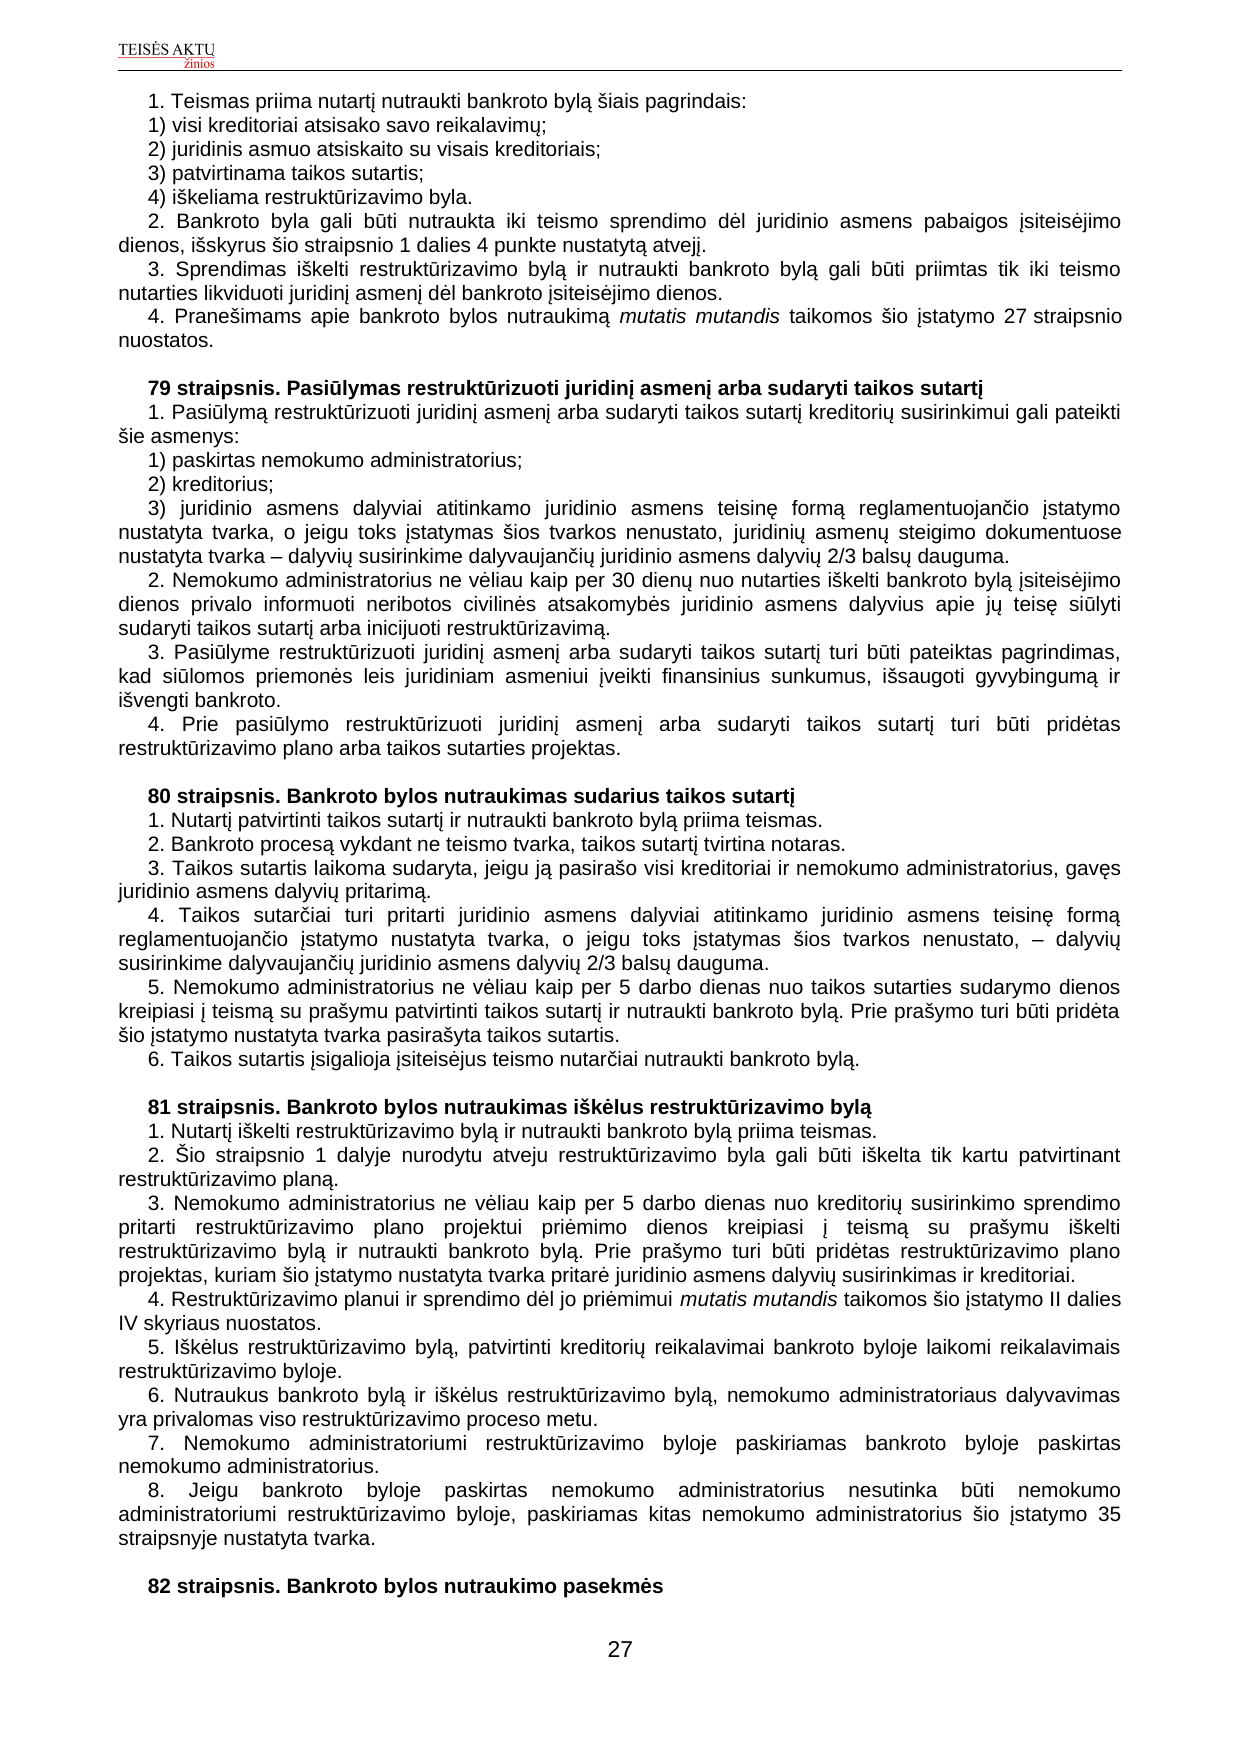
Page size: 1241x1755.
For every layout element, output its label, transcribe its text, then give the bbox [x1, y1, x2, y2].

text 2) kreditorius; [118, 472, 1122, 496]
text 1) visi kreditoriai atsisako savo reikalavimų; [118, 113, 1122, 137]
text 3) juridinio asmens dalyviai atitinkamo juridinio asmens teisinę formą reglamentuojančio įstatymo nustatyta tvarka, o jeigu toks įstatymas šios tvarkos nenustato, juridinių asmenų steigimo dokumentuose nustatyta tvarka – dalyvių susirinkime dalyvaujančių juridinio asmens dalyvių 2/3 balsų dauguma. [118, 496, 1122, 568]
text 82 straipsnis. Bankroto bylos nutraukimo pasekmės [118, 1574, 1122, 1598]
text 7. Nemokumo administratoriumi restruktūrizavimo byloje paskiriamas bankroto byloje paskirtas nemokumo administratorius. [118, 1430, 1122, 1478]
text 79 straipsnis. Pasiūlymas restruktūrizuoti juridinį asmenį arba sudaryti taikos sutartį [118, 376, 1122, 400]
text 1) paskirtas nemokumo administratorius; [118, 448, 1122, 472]
text 2) juridinis asmuo atsiskaito su visais kreditoriais; [118, 137, 1122, 161]
text 2. Bankroto byla gali būti nutraukta iki teismo sprendimo dėl juridinio asmens pabaigos įsiteisėjimo dienos, išskyrus šio straipsnio 1 dalies 4 punkte nustatytą atvejį. [118, 208, 1122, 256]
text 3) patvirtinama taikos sutartis; [118, 161, 1122, 184]
text 4. Restruktūrizavimo planui ir sprendimo dėl jo priėmimui mutatis mutandis taikomos šio įstatymo II dalies IV skyriaus nuostatos. [118, 1287, 1122, 1334]
text 2. Šio straipsnio 1 dalyje nurodytu atveju restruktūrizavimo byla gali būti iškelta tik kartu patvirtinant restruktūrizavimo planą. [118, 1143, 1122, 1191]
text 3. Nemokumo administratorius ne vėliau kaip per 5 darbo dienas nuo kreditorių susirinkimo sprendimo pritarti restruktūrizavimo plano projektui priėmimo dienos kreipiasi į teismą su prašymu iškelti restruktūrizavimo bylą ir nutraukti bankroto bylą. Prie prašymo turi būti pridėtas restruktūrizavimo plano projektas, kuriam šio įstatymo nustatyta tvarka pritarė juridinio asmens dalyvių susirinkimas ir kreditoriai. [118, 1191, 1122, 1287]
text 6. Nutraukus bankroto bylą ir iškėlus restruktūrizavimo bylą, nemokumo administratoriaus dalyvavimas yra privalomas viso restruktūrizavimo proceso metu. [118, 1382, 1122, 1430]
text 5. Iškėlus restruktūrizavimo bylą, patvirtinti kreditorių reikalavimai bankroto byloje laikomi reikalavimais restruktūrizavimo byloje. [118, 1334, 1122, 1382]
text 4. Prie pasiūlymo restruktūrizuoti juridinį asmenį arba sudaryti taikos sutartį turi būti pridėtas restruktūrizavimo plano arba taikos sutarties projektas. [118, 712, 1122, 759]
text 2. Nemokumo administratorius ne vėliau kaip per 30 dienų nuo nutarties iškelti bankroto bylą įsiteisėjimo dienos privalo informuoti neribotos civilinės atsakomybės juridinio asmens dalyvius apie jų teisę siūlyti sudaryti taikos sutartį arba inicijuoti restruktūrizavimą. [118, 568, 1122, 640]
text 3. Taikos sutartis laikoma sudaryta, jeigu ją pasirašo visi kreditoriai ir nemokumo administratorius, gavęs juridinio asmens dalyvių pritarimą. [118, 855, 1122, 903]
text 2. Bankroto procesą vykdant ne teismo tvarka, taikos sutartį tvirtina notaras. [118, 831, 1122, 855]
text 6. Taikos sutartis įsigalioja įsiteisėjus teismo nutarčiai nutraukti bankroto bylą. [118, 1047, 1122, 1071]
text 81 straipsnis. Bankroto bylos nutraukimas iškėlus restruktūrizavimo bylą [118, 1095, 1122, 1119]
text 4. Pranešimams apie bankroto bylos nutraukimą mutatis mutandis taikomos šio įstatymo 27 straipsnio nuostatos. [118, 304, 1122, 352]
text 5. Nemokumo administratorius ne vėliau kaip per 5 darbo dienas nuo taikos sutarties sudarymo dienos kreipiasi į teismą su prašymu patvirtinti taikos sutartį ir nutraukti bankroto bylą. Prie prašymo turi būti pridėta šio įstatymo nustatyta tvarka pasirašyta taikos sutartis. [118, 975, 1122, 1047]
text 4. Taikos sutarčiai turi pritarti juridinio asmens dalyviai atitinkamo juridinio asmens teisinę formą reglamentuojančio įstatymo nustatyta tvarka, o jeigu toks įstatymas šios tvarkos nenustato, – dalyvių susirinkime dalyvaujančių juridinio asmens dalyvių 2/3 balsų dauguma. [118, 903, 1122, 975]
text 1. Pasiūlymą restruktūrizuoti juridinį asmenį arba sudaryti taikos sutartį kreditorių susirinkimui gali pateikti šie asmenys: [118, 400, 1122, 448]
text 1. Teismas priima nutartį nutraukti bankroto bylą šiais pagrindais: [118, 89, 1122, 113]
text 1. Nutartį iškelti restruktūrizavimo bylą ir nutraukti bankroto bylą priima teismas. [118, 1119, 1122, 1143]
text 80 straipsnis. Bankroto bylos nutraukimas sudarius taikos sutartį [118, 783, 1122, 807]
text 1. Nutartį patvirtinti taikos sutartį ir nutraukti bankroto bylą priima teismas. [118, 807, 1122, 831]
text 3. Pasiūlyme restruktūrizuoti juridinį asmenį arba sudaryti taikos sutartį turi būti pateiktas pagrindimas, kad siūlomos priemonės leis juridiniam asmeniui įveikti finansinius sunkumus, išsaugoti gyvybingumą ir išvengti bankroto. [118, 640, 1122, 712]
text 4) iškeliama restruktūrizavimo byla. [118, 184, 1122, 208]
text 8. Jeigu bankroto byloje paskirtas nemokumo administratorius nesutinka būti nemokumo administratoriumi restruktūrizavimo byloje, paskiriamas kitas nemokumo administratorius šio įstatymo 35 straipsnyje nustatyta tvarka. [118, 1478, 1122, 1550]
text 3. Sprendimas iškelti restruktūrizavimo bylą ir nutraukti bankroto bylą gali būti priimtas tik iki teismo nutarties likviduoti juridinį asmenį dėl bankroto įsiteisėjimo dienos. [118, 256, 1122, 304]
